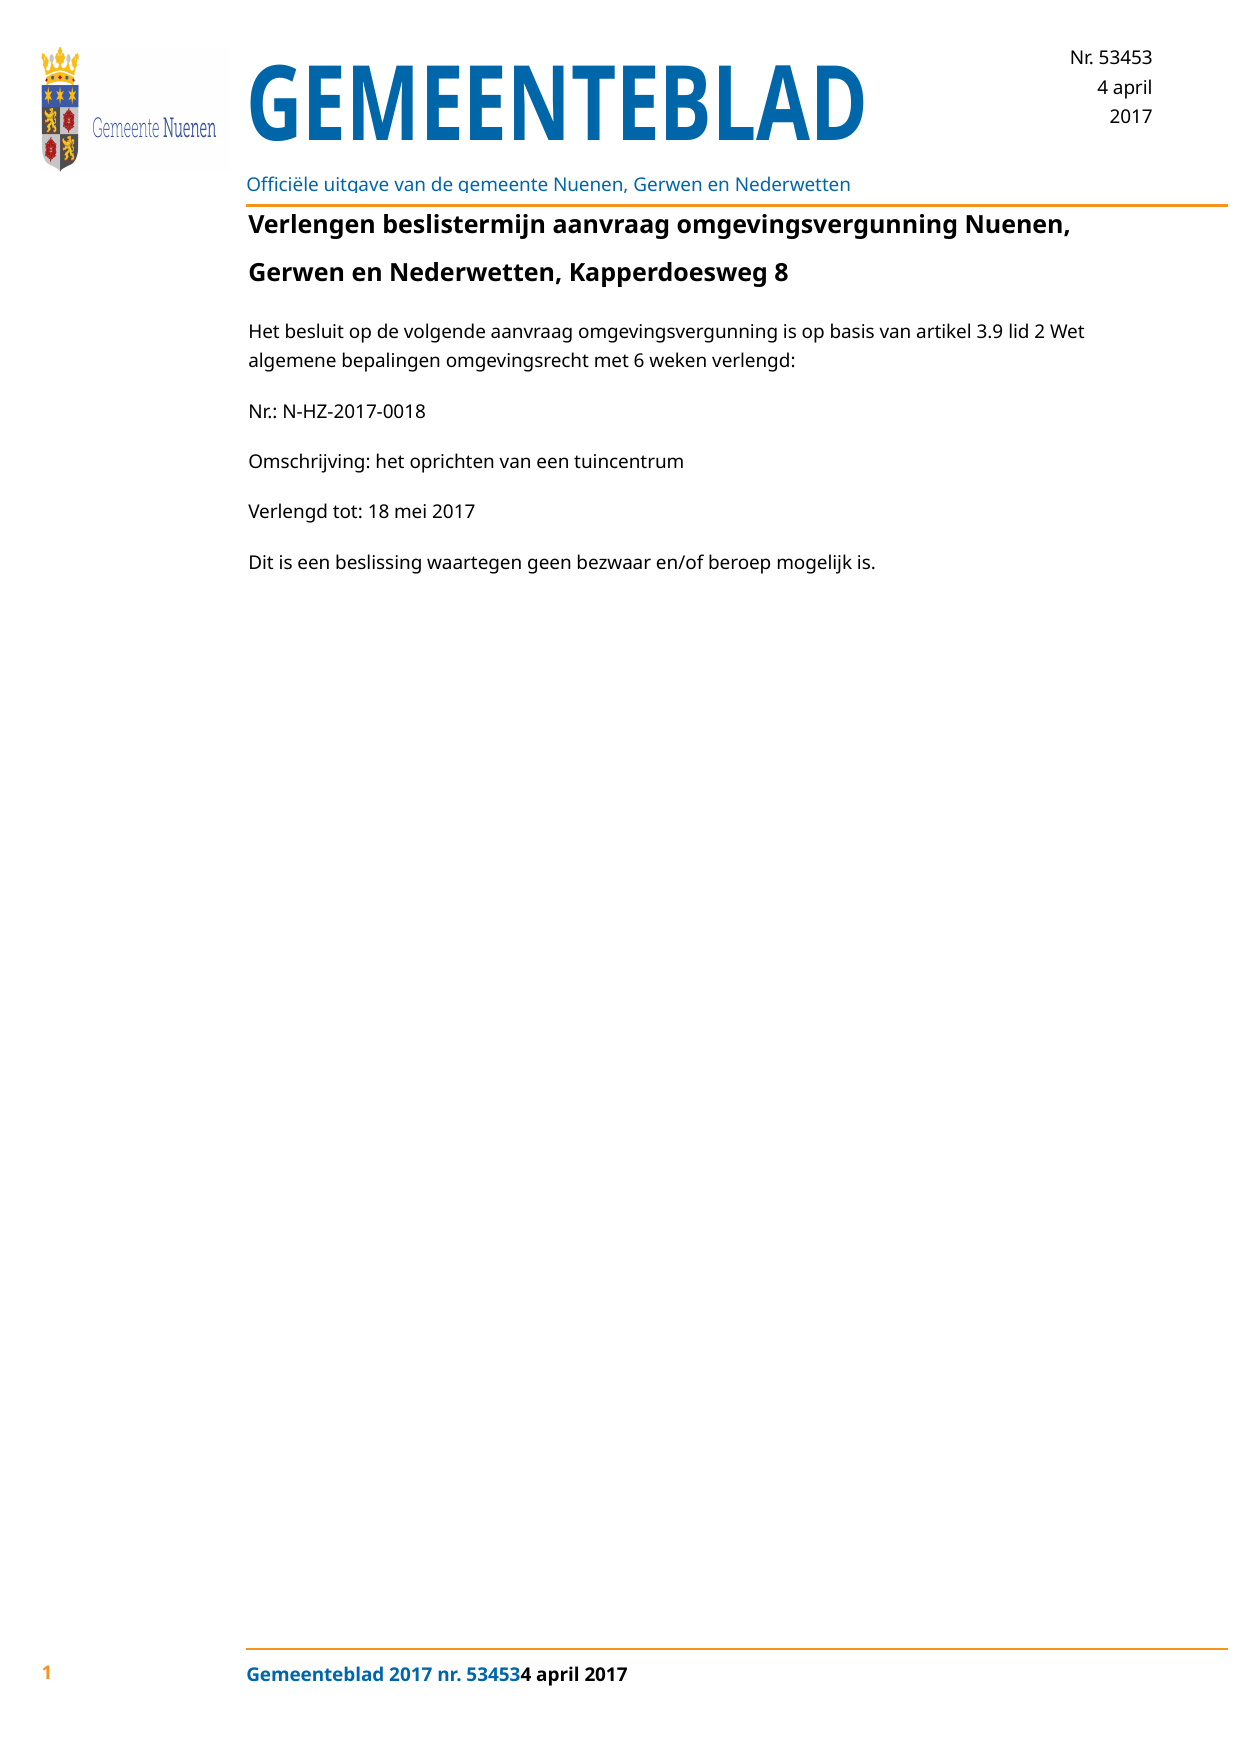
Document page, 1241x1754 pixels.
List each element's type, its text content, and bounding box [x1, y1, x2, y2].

text Het besluit op de volgende aanvraag omgevingsvergunning is op basis van artikel 3.9 lid 2 Wet algemene bepalingen omgevingsrecht met 6 weken verlengd: [248, 318, 1152, 373]
text Dit is een beslissing waartegen geen bezwaar en/of beroep mogelijk is. [248, 549, 1152, 575]
text Verlengd tot: 18 mei 2017 [248, 499, 1152, 524]
text Verlengen beslistermijn aanvraag omgevingsvergunning Nuenen, Gerwen en Nederwetten, Kapperdoesweg 8 [248, 207, 1152, 288]
text Nr.: N-HZ-2017-0018 [248, 398, 1152, 424]
text Omschrijving: het oprichten van een tuincentrum [248, 448, 1152, 474]
picture [41, 47, 231, 172]
